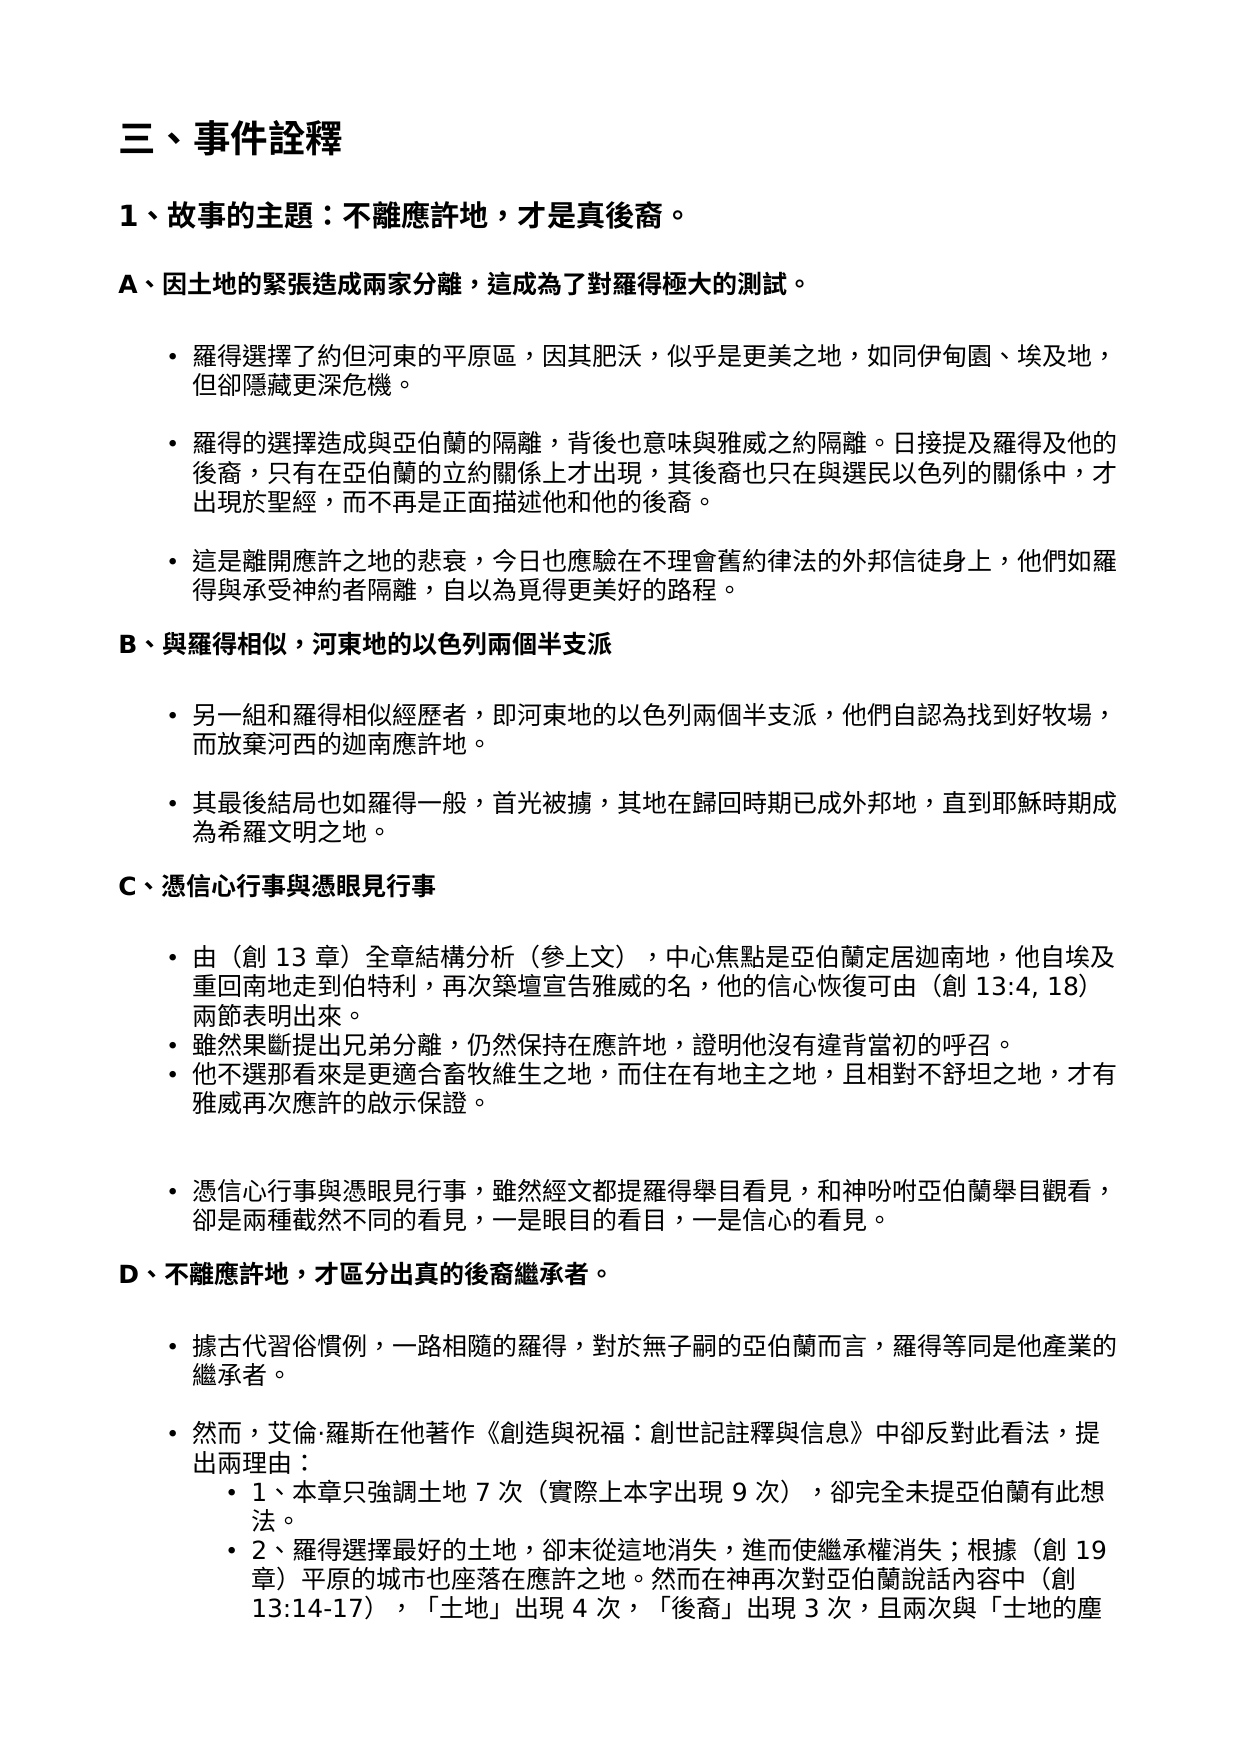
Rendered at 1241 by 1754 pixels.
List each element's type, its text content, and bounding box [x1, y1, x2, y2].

subtitle C、憑信心行事與憑眼見行事 [118, 872, 1122, 901]
list 雖然果斷提出兄弟分離，仍然保持在應許地，證明他沒有違背當初的呼召。 [177, 1031, 1122, 1060]
list 憑信心行事與憑眼見行事，雖然經文都提羅得舉目看見，和神吩咐亞伯蘭舉目觀看，卻是兩種截然不同的看見，一是眼目的看目，一是信心的看見。 [177, 1177, 1122, 1236]
list 羅得的選擇造成與亞伯蘭的隔離，背後也意味與雅威之約隔離。日接提及羅得及他的後裔，只有在亞伯蘭的立約關係上才出現，其後裔也只在與選民以色列的關係中，才出現於聖經，而不再是正面描述他和他的後裔。 [177, 430, 1122, 517]
list 2、羅得選擇最好的土地，卻末從這地消失，進而使繼承權消失；根據（創 19 章）平原的城市也座落在應許之地。然而在神再次對亞伯蘭說話內容中（創 13:14-17），「土地」出現 4 次，「後裔」出現 3 次，且兩次與「士地的塵 [236, 1536, 1122, 1624]
list 這是離開應許之地的悲衰，今日也應驗在不理會舊約律法的外邦信徒身上，他們如羅得與承受神約者隔離，自以為覓得更美好的路程。 [177, 547, 1122, 605]
list 另一組和羅得相似經歷者，即河東地的以色列兩個半支派，他們自認為找到好牧場，而放棄河西的迦南應許地。 [177, 701, 1122, 759]
list 他不選那看來是更適合畜牧維生之地，而住在有地主之地，且相對不舒坦之地，才有雅威再次應許的啟示保證。 [177, 1060, 1122, 1118]
list 據古代習俗慣例，一路相隨的羅得，對於無子嗣的亞伯蘭而言，羅得等同是他產業的繼承者。 [177, 1332, 1122, 1390]
subtitle 三、事件詮釋 [118, 118, 1122, 162]
list 由（創 13 章）全章結構分析（參上文），中心焦點是亞伯蘭定居迦南地，他自埃及重回南地走到伯特利，再次築壇宣告雅威的名，他的信心恢復可由（創 13:4, 18）兩節表明出來。 [177, 943, 1122, 1031]
subtitle A、因土地的緊張造成兩家分離，這成為了對羅得極大的測試。 [118, 271, 1122, 300]
subtitle B、與羅得相似，河東地的以色列兩個半支派 [118, 630, 1122, 659]
list 其最後結局也如羅得一般，首光被擄，其地在歸回時期已成外邦地，直到耶穌時期成為希羅文明之地。 [177, 789, 1122, 847]
list 1、本章只強調土地 7 次（實際上本字出現 9 次），卻完全未提亞伯蘭有此想法。 [236, 1478, 1122, 1536]
subtitle 1、故事的主題：不離應許地，才是真後裔。 [118, 199, 1122, 233]
list 羅得選擇了約但河東的平原區，因其肥沃，似乎是更美之地，如同伊甸園、埃及地，但卻隱藏更深危機。 [177, 342, 1122, 400]
subtitle D、不離應許地，才區分出真的後裔繼承者。 [118, 1261, 1122, 1290]
list 然而，艾倫·羅斯在他著作《創造與祝福：創世記註釋與信息》中卻反對此看法，提出兩理由： [177, 1420, 1122, 1478]
